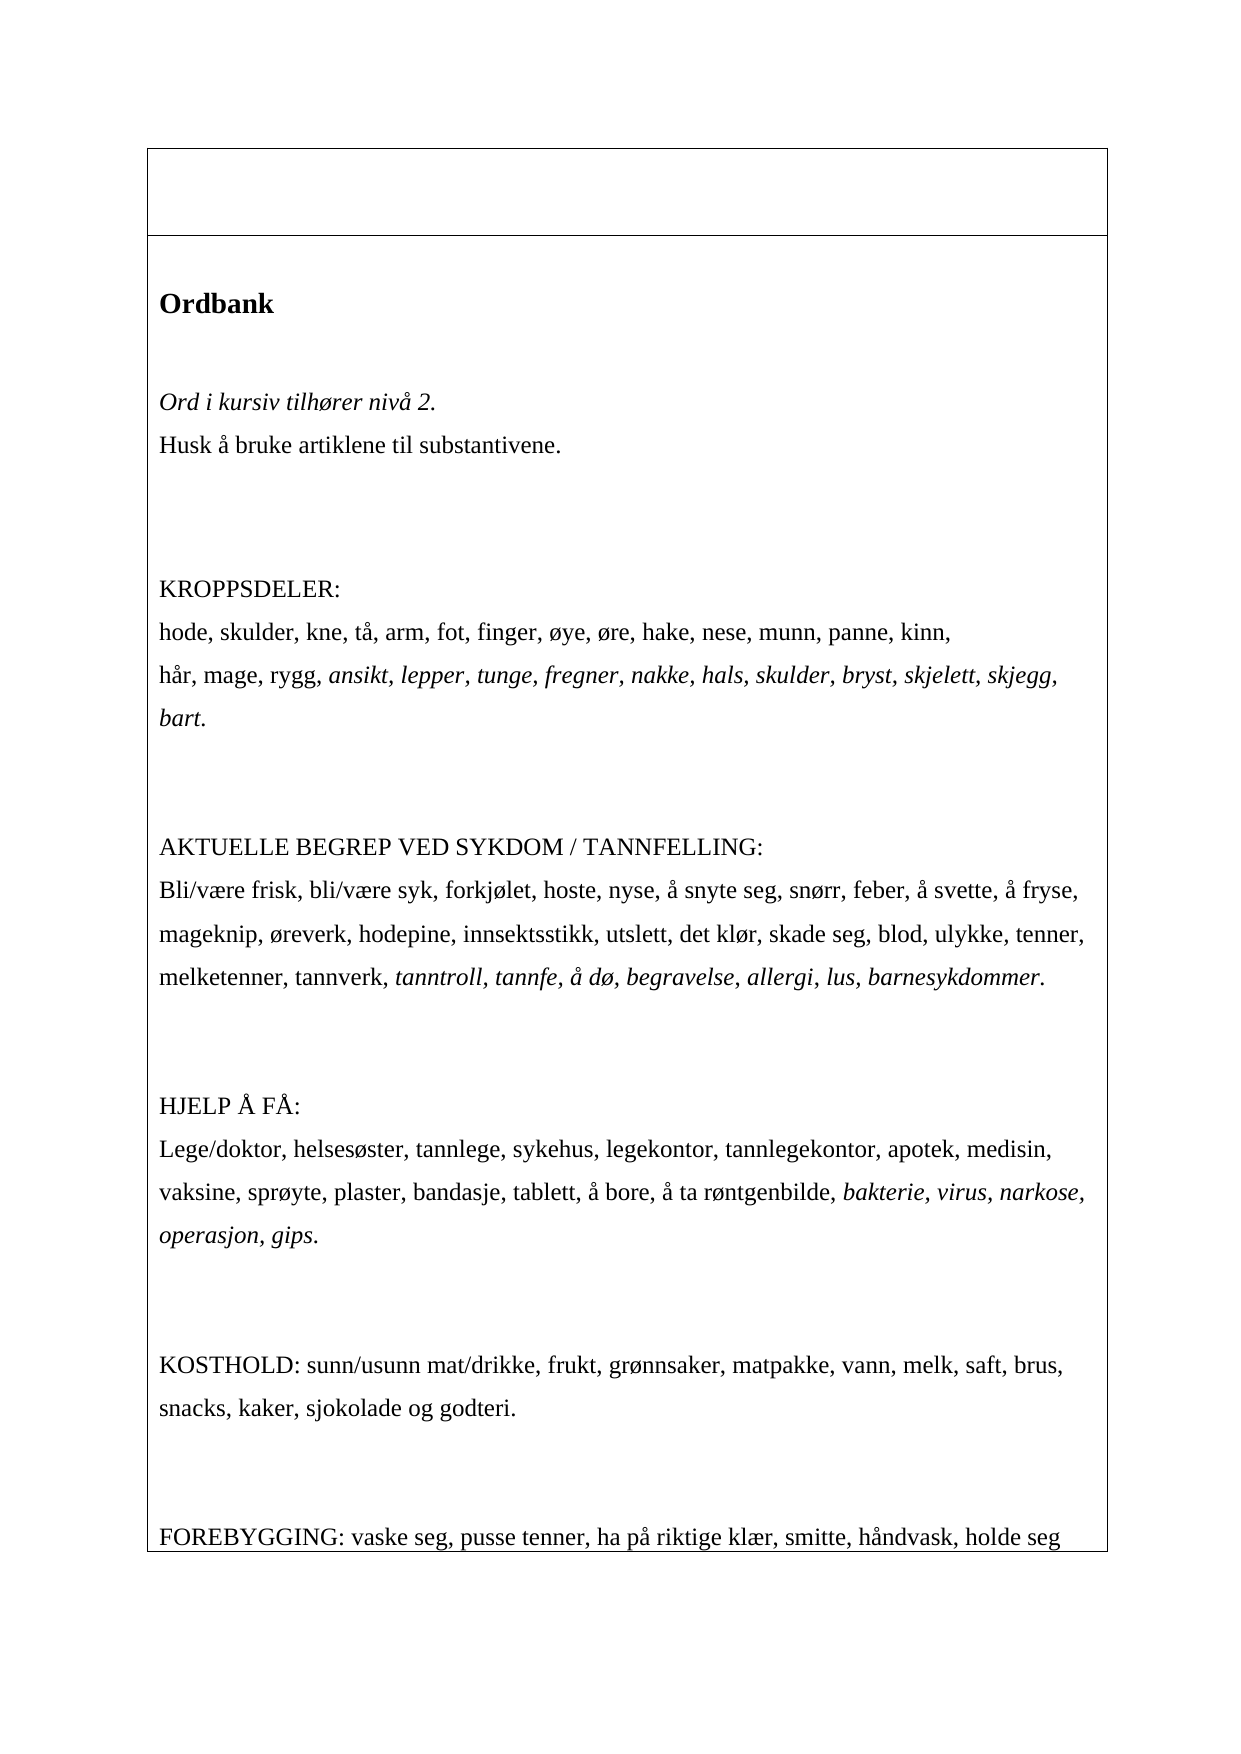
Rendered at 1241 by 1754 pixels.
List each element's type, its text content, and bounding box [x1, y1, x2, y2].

table_cell Ordbank Ord i kursiv tilhører nivå 2. Husk å bruke artiklene til substantivene. KROPPSDELER: hode, skulder, kne, tå, arm, fot, finger, øye, øre, hake, nese, munn, panne, kinn, hår, mage, rygg, ansikt, lepper, tunge, fregner, nakke, hals, skulder, bryst, skjelett, skjegg, bart. AKTUELLE BEGREP VED SYKDOM / TANNFELLING: Bli/være frisk, bli/være syk, forkjølet, hoste, nyse, å snyte seg, snørr, feber, å svette, å fryse, mageknip, øreverk, hodepine, innsektsstikk, utslett, det klør, skade seg, blod, ulykke, tenner, melketenner, tannverk, tanntroll, tannfe, å dø, begravelse, allergi, lus, barnesykdommer. HJELP Å FÅ: Lege/doktor, helsesøster, tannlege, sykehus, legekontor, tannlegekontor, apotek, medisin, vaksine, sprøyte, plaster, bandasje, tablett, å bore, å ta røntgenbilde, bakterie, virus, narkose, operasjon, gips. KOSTHOLD: sunn/usunn mat/drikke, frukt, grønnsaker, matpakke, vann, melk, saft, brus, snacks, kaker, sjokolade og godteri. FOREBYGGING: vaske seg, pusse tenner, ha på riktige klær, smitte, håndvask, holde seg [148, 236, 1107, 1551]
table_header [148, 149, 1107, 235]
